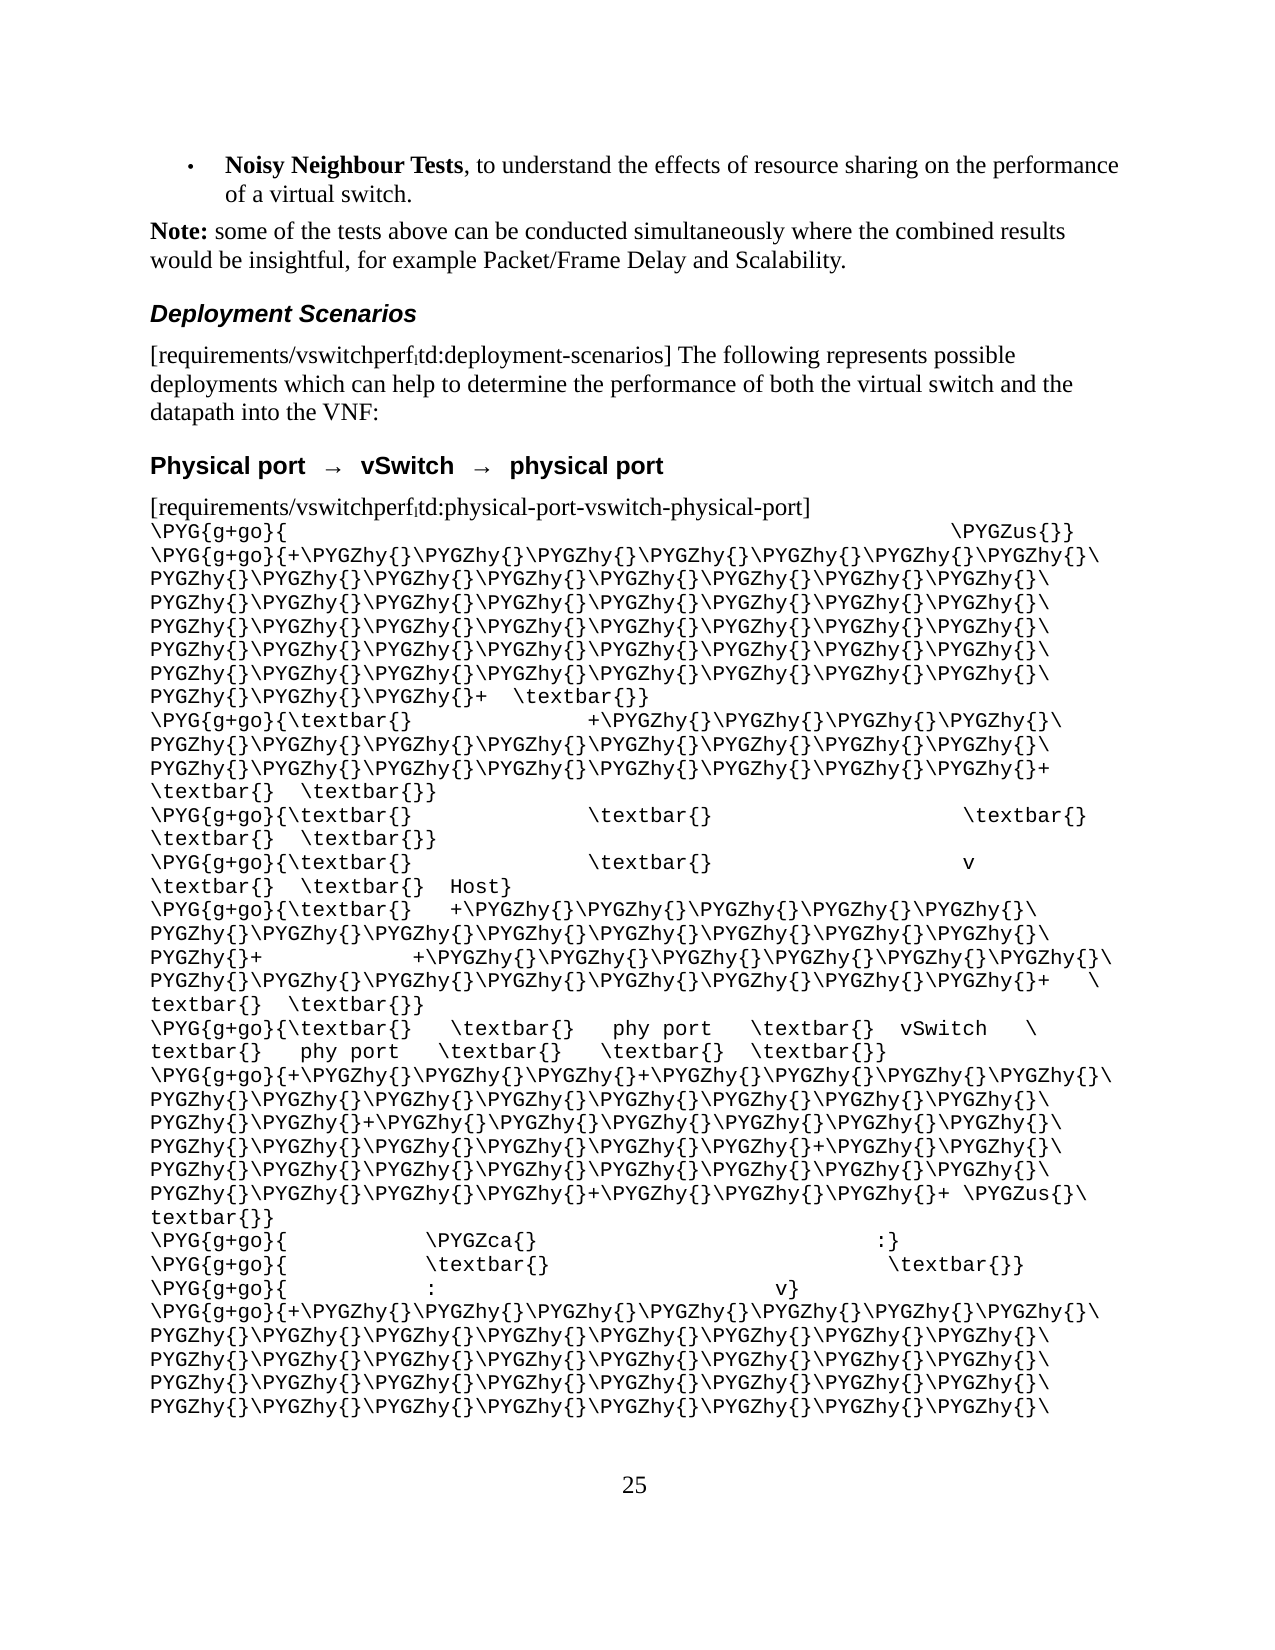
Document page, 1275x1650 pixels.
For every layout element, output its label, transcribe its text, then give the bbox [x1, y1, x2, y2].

text \PYG{g+go}{\textbar{} +\PYGZhy{}\PYGZhy{}\PYGZhy{}\PYGZhy{}\PYGZhy{}\PYGZhy{}\PYGZhy{}\PYGZhy{}\PYGZhy{}\PYGZhy{}\PYGZhy{}\PYGZhy{}\PYGZhy{}\PYGZhy{}+ +\PYGZhy{}\PYGZhy{}\PYGZhy{}\PYGZhy{}\PYGZhy{}\PYGZhy{}\PYGZhy{}\PYGZhy{}\PYGZhy{}\PYGZhy{}\PYGZhy{}\PYGZhy{}\PYGZhy{}\PYGZhy{}+ \textbar{} \textbar{}} [150, 899, 1125, 1018]
text \PYG{g+go}{\textbar{} \textbar{} \textbar{} \textbar{} \textbar{}} [150, 805, 1125, 852]
text [requirements/vswitchperfltd:deployment-scenarios] The following represents possible deployments which can help to determine the performance of both the virtual switch and the datapath into the VNF: [150, 340, 1125, 426]
text [requirements/vswitchperfltd:physical-port-vswitch-physical-port] [150, 492, 1125, 521]
text \PYG{g+go}{\textbar{} +\PYGZhy{}\PYGZhy{}\PYGZhy{}\PYGZhy{}\PYGZhy{}\PYGZhy{}\PYGZhy{}\PYGZhy{}\PYGZhy{}\PYGZhy{}\PYGZhy{}\PYGZhy{}\PYGZhy{}\PYGZhy{}\PYGZhy{}\PYGZhy{}\PYGZhy{}\PYGZhy{}\PYGZhy{}\PYGZhy{}+ \textbar{} \textbar{}} [150, 710, 1125, 805]
text \PYG{g+go}{\textbar{} \textbar{} v \textbar{} \textbar{} Host} [150, 852, 1125, 899]
text \PYG{g+go}{ \PYGZca{} :} [150, 1230, 1125, 1254]
text \PYG{g+go}{+\PYGZhy{}\PYGZhy{}\PYGZhy{}\PYGZhy{}\PYGZhy{}\PYGZhy{}\PYGZhy{}\PYGZhy{}\PYGZhy{}\PYGZhy{}\PYGZhy{}\PYGZhy{}\PYGZhy{}\PYGZhy{}\PYGZhy{}\PYGZhy{}\PYGZhy{}\PYGZhy{}\PYGZhy{}\PYGZhy{}\PYGZhy{}\PYGZhy{}\PYGZhy{}\PYGZhy{}\PYGZhy{}\PYGZhy{}\PYGZhy{}\PYGZhy{}\PYGZhy{}\PYGZhy{}\PYGZhy{}\PYGZhy{}\PYGZhy{}\PYGZhy{}\PYGZhy{}\PYGZhy{}\PYGZhy{}\PYGZhy{}\PYGZhy{}\PYGZhy{}\PYGZhy{}\PYGZhy{}\PYGZhy{}\PYGZhy{}\PYGZhy{}\PYGZhy{}\PYGZhy{}\PYGZhy{}\PYGZhy{}\PYGZhy{}+ \textbar{}} [150, 545, 1125, 710]
text \PYG{g+go}{ : v} [150, 1278, 1125, 1301]
text \PYG{g+go}{+\PYGZhy{}\PYGZhy{}\PYGZhy{}+\PYGZhy{}\PYGZhy{}\PYGZhy{}\PYGZhy{}\PYGZhy{}\PYGZhy{}\PYGZhy{}\PYGZhy{}\PYGZhy{}\PYGZhy{}\PYGZhy{}\PYGZhy{}\PYGZhy{}\PYGZhy{}+\PYGZhy{}\PYGZhy{}\PYGZhy{}\PYGZhy{}\PYGZhy{}\PYGZhy{}\PYGZhy{}\PYGZhy{}\PYGZhy{}\PYGZhy{}\PYGZhy{}\PYGZhy{}+\PYGZhy{}\PYGZhy{}\PYGZhy{}\PYGZhy{}\PYGZhy{}\PYGZhy{}\PYGZhy{}\PYGZhy{}\PYGZhy{}\PYGZhy{}\PYGZhy{}\PYGZhy{}\PYGZhy{}\PYGZhy{}+\PYGZhy{}\PYGZhy{}\PYGZhy{}+ \PYGZus{}\textbar{}} [150, 1065, 1125, 1230]
text Note: some of the tests above can be conducted simultaneously where the combined results would be insightful, for example Packet/Frame Delay and Scalability. [150, 216, 1125, 274]
text \PYG{g+go}{ \PYGZus{}} [150, 521, 1125, 545]
text \PYG{g+go}{+\PYGZhy{}\PYGZhy{}\PYGZhy{}\PYGZhy{}\PYGZhy{}\PYGZhy{}\PYGZhy{}\PYGZhy{}\PYGZhy{}\PYGZhy{}\PYGZhy{}\PYGZhy{}\PYGZhy{}\PYGZhy{}\PYGZhy{}\PYGZhy{}\PYGZhy{}\PYGZhy{}\PYGZhy{}\PYGZhy{}\PYGZhy{}\PYGZhy{}\PYGZhy{}\PYGZhy{}\PYGZhy{}\PYGZhy{}\PYGZhy{}\PYGZhy{}\PYGZhy{}\PYGZhy{}\PYGZhy{}\PYGZhy{}\PYGZhy{}\PYGZhy{}\PYGZhy{}\PYGZhy{}\PYGZhy{}\PYGZhy{}\PYGZhy{}\ [150, 1301, 1125, 1419]
subtitle Physical port → vSwitch → physical port [150, 451, 1125, 480]
text \PYG{g+go}{\textbar{} \textbar{} phy port \textbar{} vSwitch \textbar{} phy port \textbar{} \textbar{} \textbar{}} [150, 1018, 1125, 1065]
text \PYG{g+go}{ \textbar{} \textbar{}} [150, 1254, 1125, 1278]
list Noisy Neighbour Tests, to understand the effects of resource sharing on the performance of a virtual switch. [187, 150, 1125, 207]
subtitle Deployment Scenarios [150, 299, 1125, 327]
